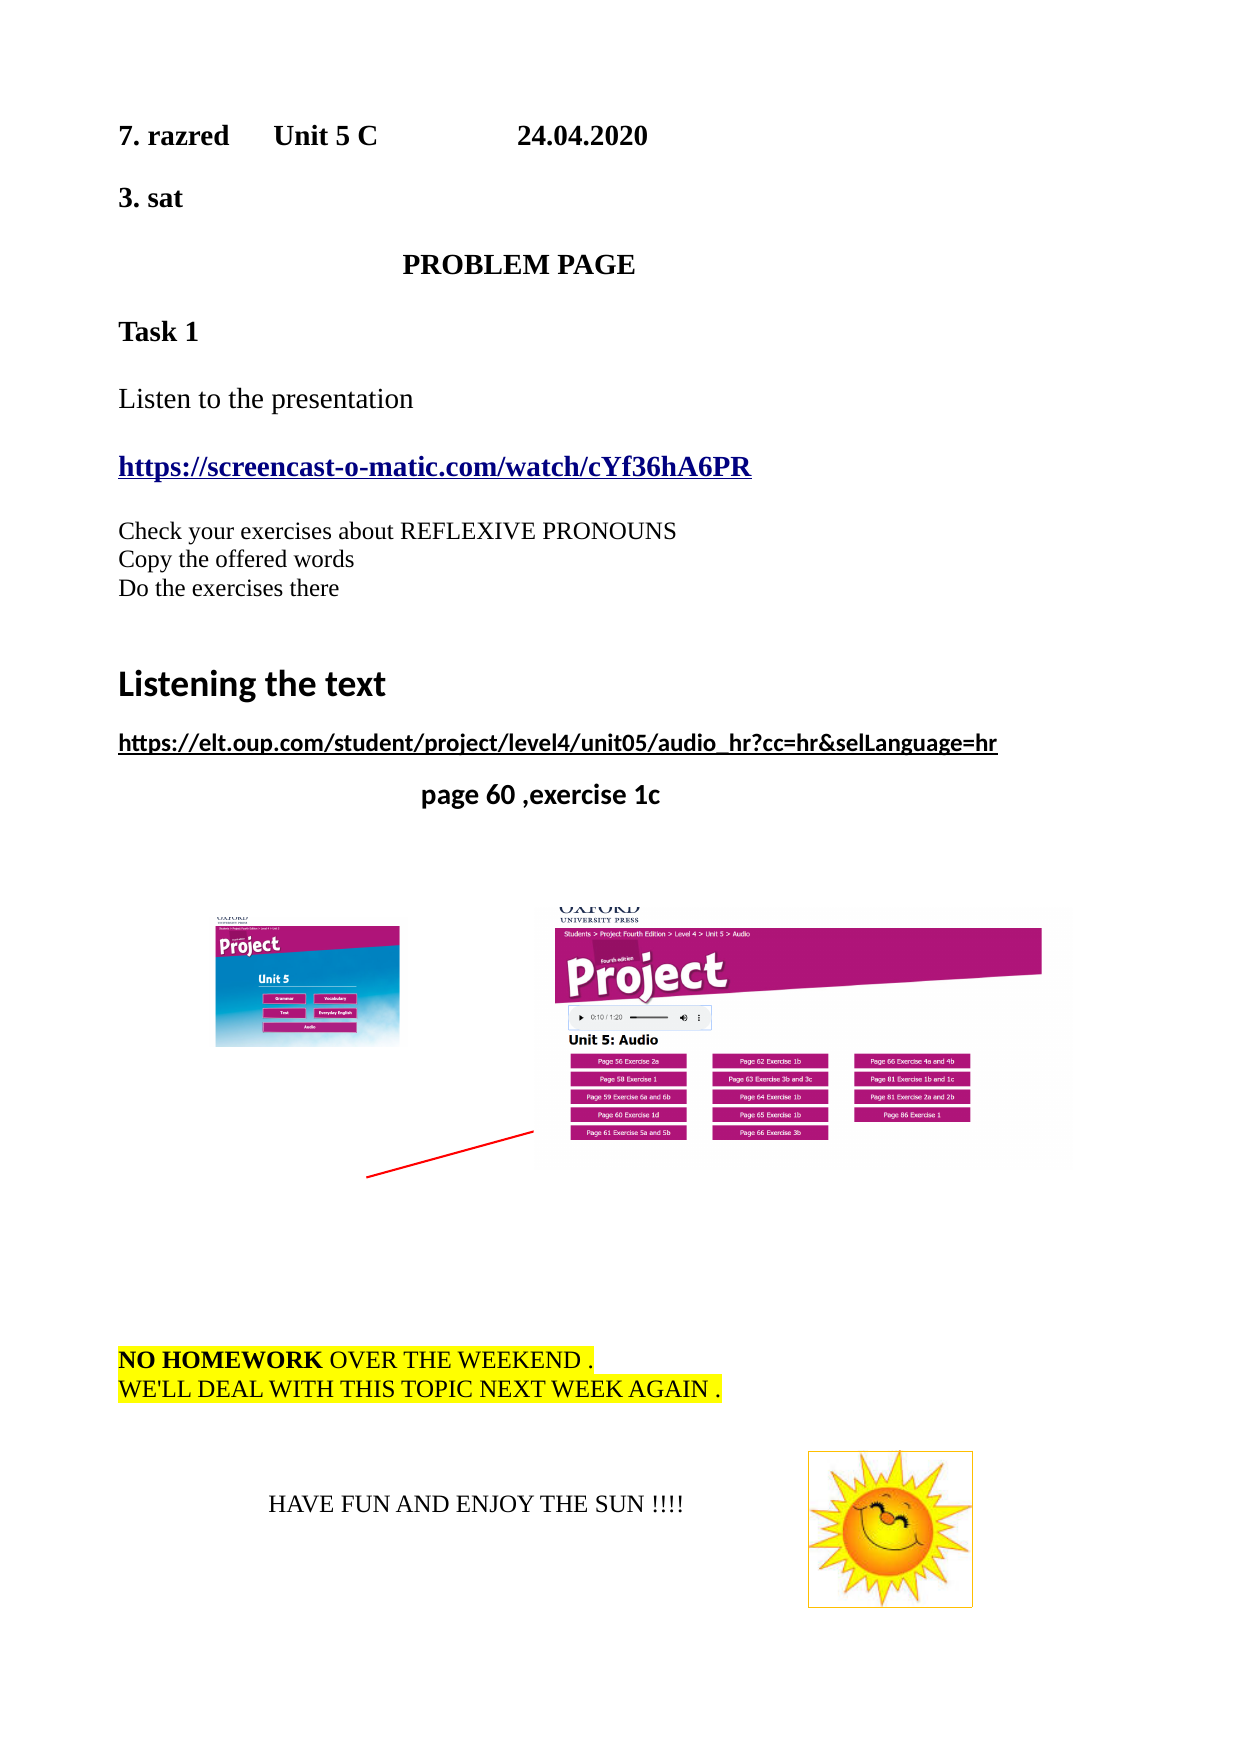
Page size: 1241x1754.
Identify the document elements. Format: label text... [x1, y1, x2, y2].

text https://elt.oup.com/student/project/level4/unit05/audio_hr?cc=hr&selLanguage=hr [118, 727, 1122, 757]
text Do the exercises there [118, 573, 1122, 602]
text Task 1 [118, 314, 1122, 348]
text 3. sat [118, 180, 1122, 214]
text Listen to the presentation [118, 382, 1122, 415]
text PROBLEM PAGE [118, 247, 1122, 281]
text NO HOMEWORK OVER THE WEEKEND . [118, 1346, 1122, 1374]
text 7. razred Unit 5 C 24.04.2020 [118, 118, 1122, 152]
text Check your exercises about REFLEXIVE PRONOUNS [118, 516, 1122, 544]
text WE'LL DEAL WITH THIS TOPIC NEXT WEEK AGAIN . [118, 1374, 1122, 1403]
text page 60 ,exercise 1c [118, 776, 1122, 812]
text Listening the text [118, 659, 1122, 705]
text [973, 1489, 1122, 1518]
text Copy the offered words [118, 544, 1122, 573]
text HAVE FUN AND ENJOY THE SUN !!!! [118, 1489, 808, 1518]
text https://screencast-o-matic.com/watch/cYf36hA6PR [118, 449, 1122, 482]
